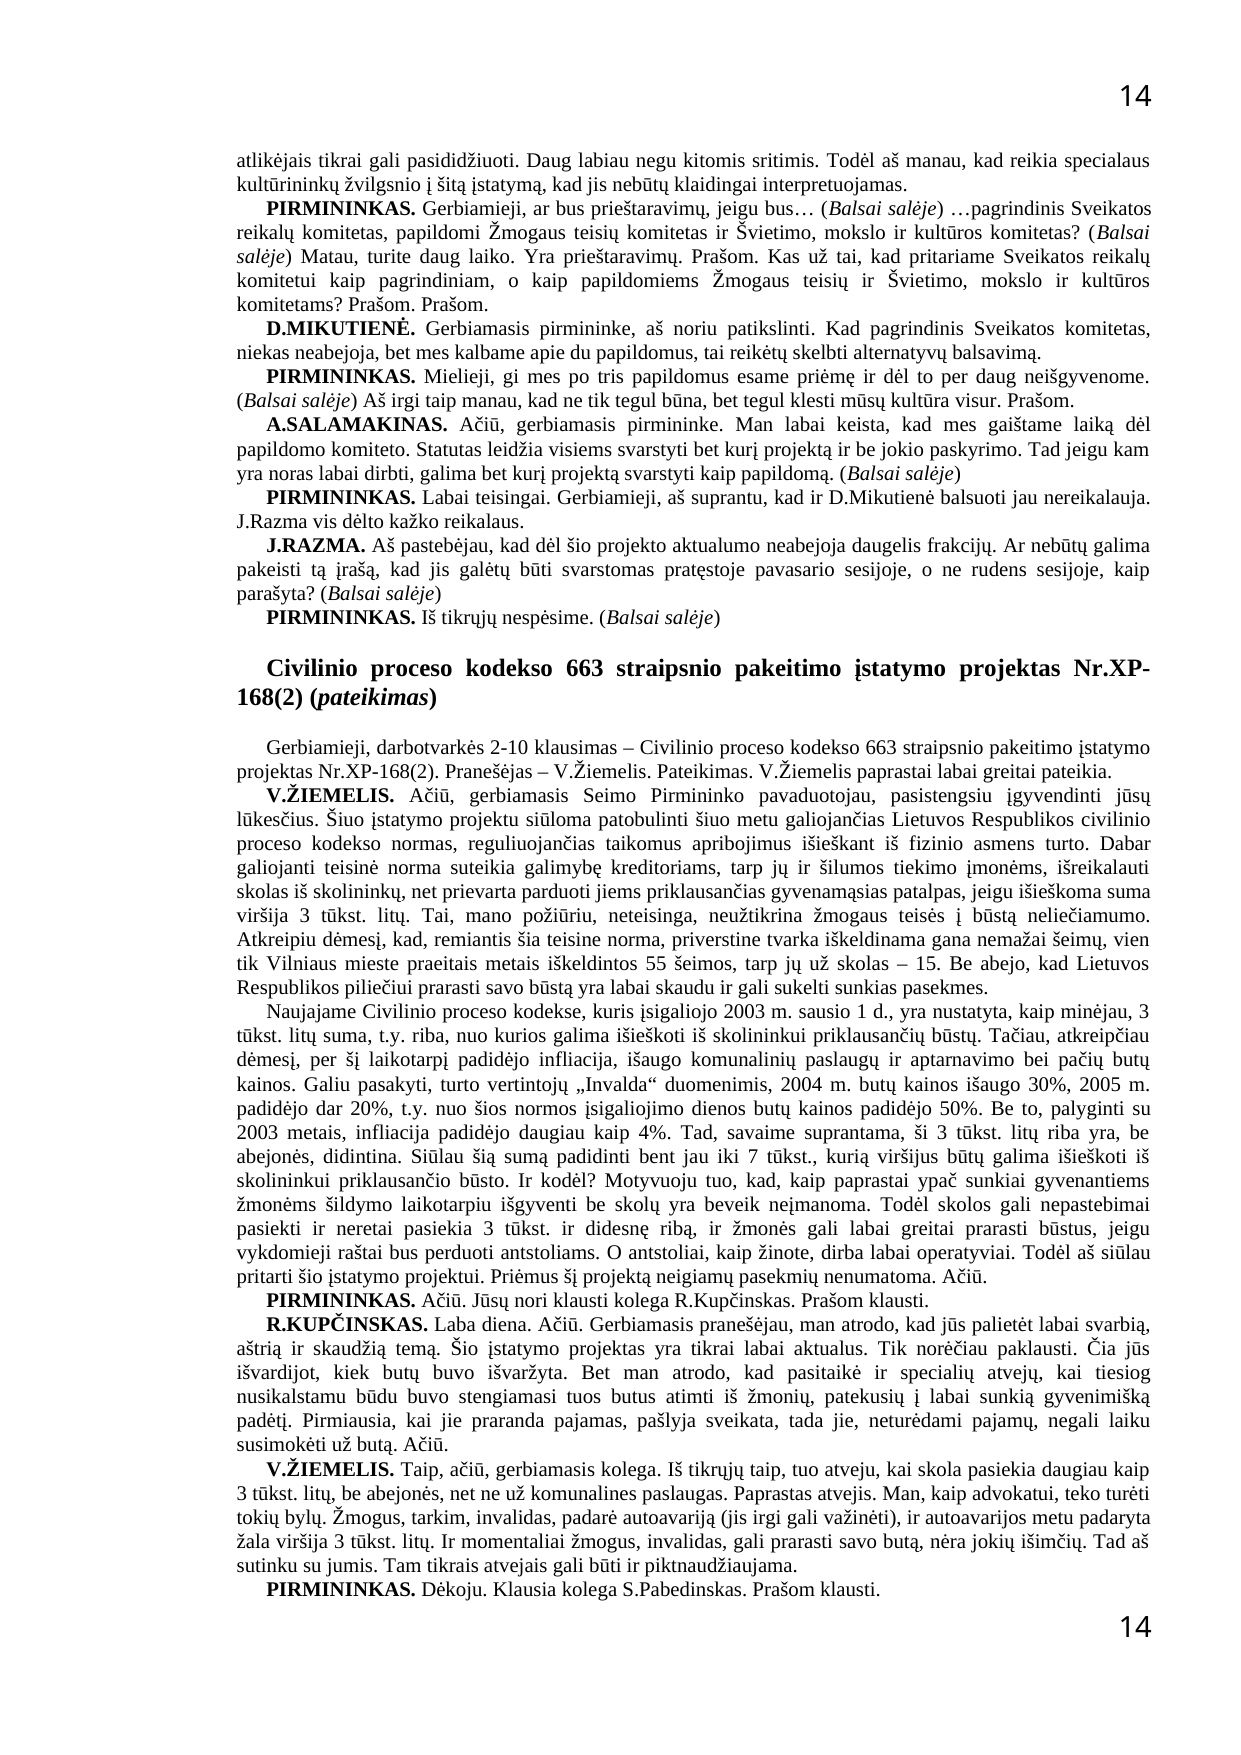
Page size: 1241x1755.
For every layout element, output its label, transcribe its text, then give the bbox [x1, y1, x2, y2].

text PIRMININKAS. Gerbiamieji, ar bus prieštaravimų, jeigu bus… (Balsai salėje) …pagrindinis Sveikatos reikalų komitetas, papildomi Žmogaus teisių komitetas ir Švietimo, mokslo ir kultūros komitetas? (Balsai salėje) Matau, turite daug laiko. Yra prieštaravimų. Prašom. Kas už tai, kad pritariame Sveikatos reikalų komitetui kaip pagrindiniam, o kaip papildomiems Žmogaus teisių ir Švietimo, mokslo ir kultūros komitetams? Prašom. Prašom. [236, 196, 1152, 316]
text Gerbiamieji, darbotvarkės 2-10 klausimas – Civilinio proceso kodekso 663 straipsnio pakeitimo įstatymo projektas Nr.XP-168(2). Pranešėjas – V.Žiemelis. Pateikimas. V.Žiemelis paprastai labai greitai pateikia. [236, 734, 1152, 783]
text PIRMININKAS. Mielieji, gi mes po tris papildomus esame priėmę ir dėl to per daug neišgyvenome. (Balsai salėje) Aš irgi taip manau, kad ne tik tegul būna, bet tegul klesti mūsų kultūra visur. Prašom. [236, 364, 1152, 412]
text PIRMININKAS. Iš tikrųjų nespėsime. (Balsai salėje) [236, 605, 1152, 629]
text PIRMININKAS. Labai teisingai. Gerbiamieji, aš suprantu, kad ir D.Mikutienė balsuoti jau nereikalauja. J.Razma vis dėlto kažko reikalaus. [236, 484, 1152, 533]
text Naujajame Civilinio proceso kodekse, kuris įsigaliojo 2003 m. sausio 1 d., yra nustatyta, kaip minėjau, 3 tūkst. litų suma, t.y. riba, nuo kurios galima išieškoti iš skolininkui priklausančių būstų. Tačiau, atkreipčiau dėmesį, per šį laikotarpį padidėjo infliacija, išaugo komunalinių paslaugų ir aptarnavimo bei pačių butų kainos. Galiu pasakyti, turto vertintojų „Invalda“ duomenimis, 2004 m. butų kainos išaugo 30%, 2005 m. padidėjo dar 20%, t.y. nuo šios normos įsigaliojimo dienos butų kainos padidėjo 50%. Be to, palyginti su 2003 metais, infliacija padidėjo daugiau kaip 4%. Tad, savaime suprantama, ši 3 tūkst. litų riba yra, be abejonės, didintina. Siūlau šią sumą padidinti bent jau iki 7 tūkst., kurią viršijus būtų galima išieškoti iš skolininkui priklausančio būsto. Ir kodėl? Motyvuoju tuo, kad, kaip paprastai ypač sunkiai gyvenantiems žmonėms šildymo laikotarpiu išgyventi be skolų yra beveik neįmanoma. Todėl skolos gali nepastebimai pasiekti ir neretai pasiekia 3 tūkst. ir didesnę ribą, ir žmonės gali labai greitai prarasti būstus, jeigu vykdomieji raštai bus perduoti antstoliams. O antstoliai, kaip žinote, dirba labai operatyviai. Todėl aš siūlau pritarti šio įstatymo projektui. Priėmus šį projektą neigiamų pasekmių nenumatoma. Ačiū. [236, 999, 1152, 1288]
text J.RAZMA. Aš pastebėjau, kad dėl šio projekto aktualumo neabejoja daugelis frakcijų. Ar nebūtų galima pakeisti tą įrašą, kad jis galėtų būti svarstomas pratęstoje pavasario sesijoje, o ne rudens sesijoje, kaip parašyta? (Balsai salėje) [236, 533, 1152, 605]
text atlikėjais tikrai gali pasididžiuoti. Daug labiau negu kitomis sritimis. Todėl aš manau, kad reikia specialaus kultūrininkų žvilgsnio į šitą įstatymą, kad jis nebūtų klaidingai interpretuojamas. [236, 148, 1152, 196]
text Civilinio proceso kodekso 663 straipsnio pakeitimo įstatymo projektas Nr.XP-168(2) (pateikimas) [236, 653, 1152, 711]
text V.ŽIEMELIS. Taip, ačiū, gerbiamasis kolega. Iš tikrųjų taip, tuo atveju, kai skola pasiekia daugiau kaip 3 tūkst. litų, be abejonės, net ne už komunalines paslaugas. Paprastas atvejis. Man, kaip advokatui, teko turėti tokių bylų. Žmogus, tarkim, invalidas, padarė autoavariją (jis irgi gali važinėti), ir autoavarijos metu padaryta žala viršija 3 tūkst. litų. Ir momentaliai žmogus, invalidas, gali prarasti savo butą, nėra jokių išimčių. Tad aš sutinku su jumis. Tam tikrais atvejais gali būti ir piktnaudžiaujama. [236, 1456, 1152, 1577]
text R.KUPČINSKAS. Laba diena. Ačiū. Gerbiamasis pranešėjau, man atrodo, kad jūs palietėt labai svarbią, aštrią ir skaudžią temą. Šio įstatymo projektas yra tikrai labai aktualus. Tik norėčiau paklausti. Čia jūs išvardijot, kiek butų buvo išvaržyta. Bet man atrodo, kad pasitaikė ir specialių atvejų, kai tiesiog nusikalstamu būdu buvo stengiamasi tuos butus atimti iš žmonių, patekusių į labai sunkią gyvenimišką padėtį. Pirmiausia, kai jie praranda pajamas, pašlyja sveikata, tada jie, neturėdami pajamų, negali laiku susimokėti už butą. Ačiū. [236, 1312, 1152, 1456]
text V.ŽIEMELIS. Ačiū, gerbiamasis Seimo Pirmininko pavaduotojau, pasistengsiu įgyvendinti jūsų lūkesčius. Šiuo įstatymo projektu siūloma patobulinti šiuo metu galiojančias Lietuvos Respublikos civilinio proceso kodekso normas, reguliuojančias taikomus apribojimus išieškant iš fizinio asmens turto. Dabar galiojanti teisinė norma suteikia galimybę kreditoriams, tarp jų ir šilumos tiekimo įmonėms, išreikalauti skolas iš skolininkų, net prievarta parduoti jiems priklausančias gyvenamąsias patalpas, jeigu išieškoma suma viršija 3 tūkst. litų. Tai, mano požiūriu, neteisinga, neužtikrina žmogaus teisės į būstą neliečiamumo. Atkreipiu dėmesį, kad, remiantis šia teisine norma, priverstine tvarka iškeldinama gana nemažai šeimų, vien tik Vilniaus mieste praeitais metais iškeldintos 55 šeimos, tarp jų už skolas – 15. Be abejo, kad Lietuvos Respublikos piliečiui prarasti savo būstą yra labai skaudu ir gali sukelti sunkias pasekmes. [236, 783, 1152, 999]
text PIRMININKAS. Dėkoju. Klausia kolega S.Pabedinskas. Prašom klausti. [236, 1577, 1152, 1601]
text D.MIKUTIENĖ. Gerbiamasis pirmininke, aš noriu patikslinti. Kad pagrindinis Sveikatos komitetas, niekas neabejoja, bet mes kalbame apie du papildomus, tai reikėtų skelbti alternatyvų balsavimą. [236, 316, 1152, 364]
text PIRMININKAS. Ačiū. Jūsų nori klausti kolega R.Kupčinskas. Prašom klausti. [236, 1288, 1152, 1312]
text A.SALAMAKINAS. Ačiū, gerbiamasis pirmininke. Man labai keista, kad mes gaištame laiką dėl papildomo komiteto. Statutas leidžia visiems svarstyti bet kurį projektą ir be jokio paskyrimo. Tad jeigu kam yra noras labai dirbti, galima bet kurį projektą svarstyti kaip papildomą. (Balsai salėje) [236, 412, 1152, 484]
